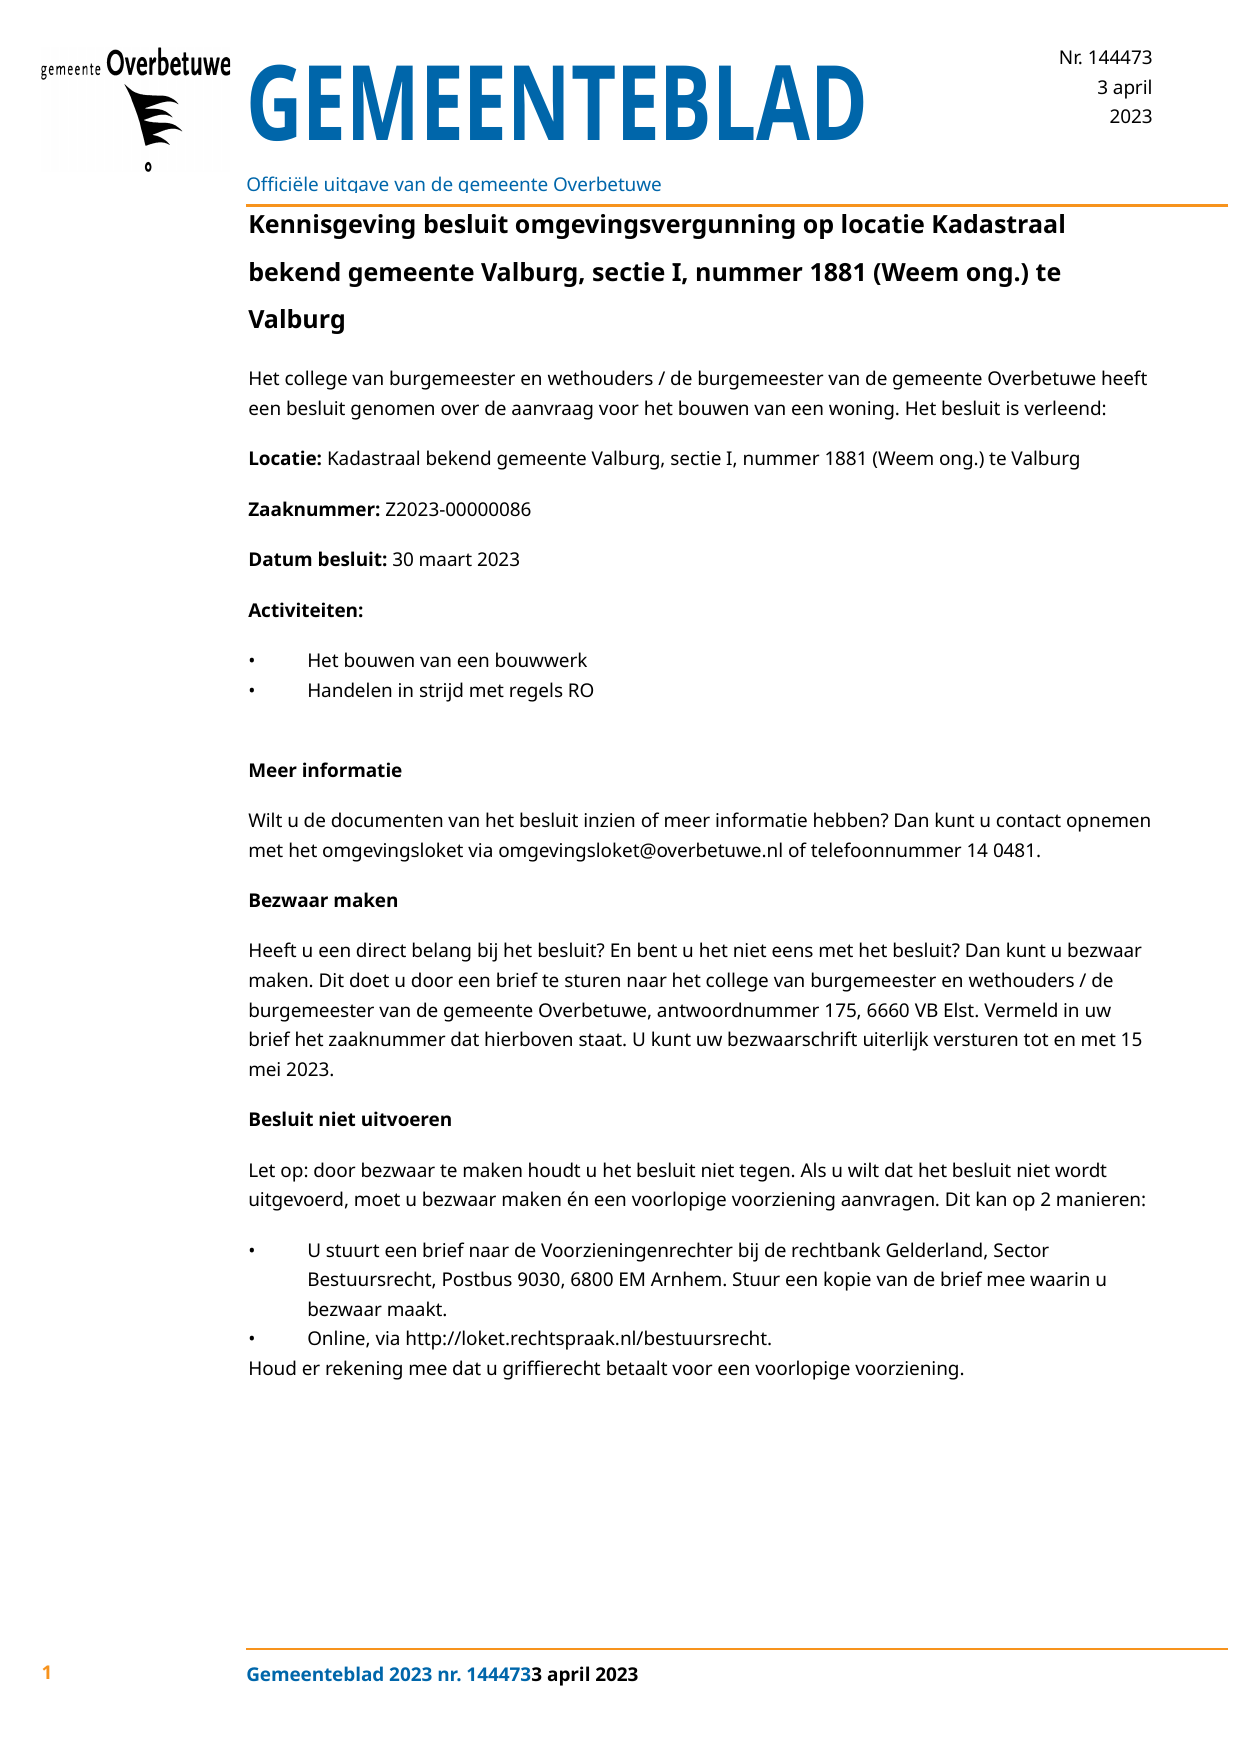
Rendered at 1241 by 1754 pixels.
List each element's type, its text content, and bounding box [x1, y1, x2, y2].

text Wilt u de documenten van het besluit inzien of meer informatie hebben? Dan kunt u contact opnemen met het omgevingsloket via omgevingsloket@overbetuwe.nl of telefoonnummer 14 0481. [248, 807, 1152, 862]
text Kennisgeving besluit omgevingsvergunning op locatie Kadastraal bekend gemeente Valburg, sectie I, nummer 1881 (Weem ong.) te Valburg [248, 207, 1152, 336]
text Meer informatie [248, 757, 1152, 782]
text Activiteiten: [248, 597, 1152, 622]
text Zaaknummer: Z2023-00000086 [248, 496, 1152, 522]
text Bezwaar maken [248, 887, 1152, 913]
text Heeft u een direct belang bij het besluit? En bent u het niet eens met het besluit? Dan kunt u bezwaar maken. Dit doet u door een brief te sturen naar het college van burgemeester en wethouders / de burgemeester van de gemeente Overbetuwe, antwoordnummer 175, 6660 VB Elst. Vermeld in uw brief het zaaknummer dat hierboven staat. U kunt uw bezwaarschrift uiterlijk versturen tot en met 15 mei 2023. [248, 938, 1152, 1082]
text Let op: door bezwaar te maken houdt u het besluit niet tegen. Als u wilt dat het besluit niet wordt uitgevoerd, moet u bezwaar maken én een voorlopige voorziening aanvragen. Dit kan op 2 manieren: [248, 1157, 1152, 1212]
text Het college van burgemeester en wethouders / de burgemeester van de gemeente Overbetuwe heeft een besluit genomen over de aanvraag voor het bouwen van een woning. Het besluit is verleend: [248, 366, 1152, 421]
text Locatie: Kadastraal bekend gemeente Valburg, sectie I, nummer 1881 (Weem ong.) te Valburg [248, 446, 1152, 471]
picture [41, 47, 231, 172]
list Handelen in strijd met regels RO [248, 677, 1152, 702]
text Houd er rekening mee dat u griffierecht betaalt voor een voorlopige voorziening. [248, 1355, 1152, 1381]
text Datum besluit: 30 maart 2023 [248, 546, 1152, 572]
list Online, via http://loket.rechtspraak.nl/bestuursrecht. [248, 1326, 1152, 1351]
list Het bouwen van een bouwwerk [248, 647, 1152, 673]
text Besluit niet uitvoeren [248, 1106, 1152, 1132]
list U stuurt een brief naar de Voorzieningenrechter bij de rechtbank Gelderland, Sector Bestuursrecht, Postbus 9030, 6800 EM Arnhem. Stuur een kopie van de brief mee waarin u bezwaar maakt. [248, 1237, 1152, 1322]
